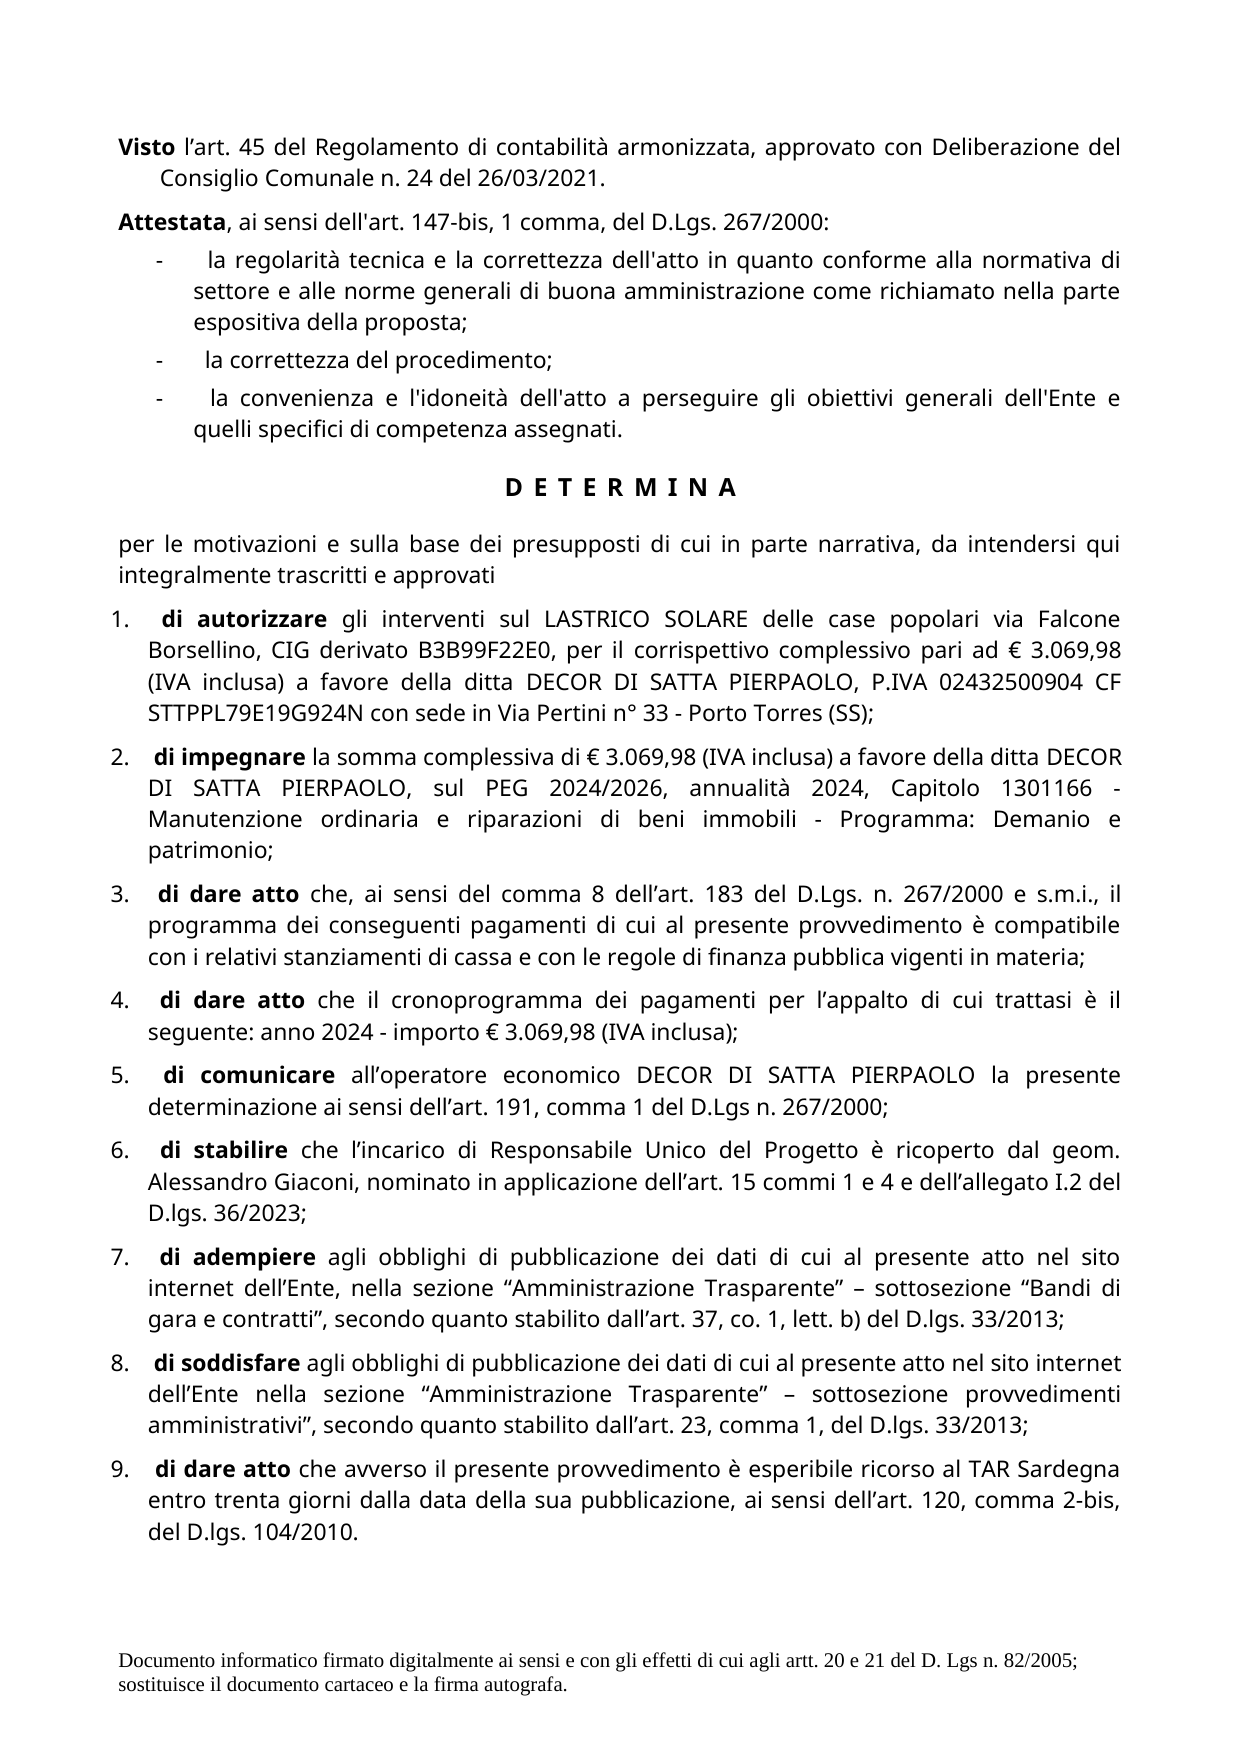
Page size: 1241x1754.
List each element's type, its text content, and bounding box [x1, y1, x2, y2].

text 1. di autorizzare gli interventi sul LASTRICO SOLARE delle case popolari via Falcone Borsellino, CIG derivato B3B99F22E0, per il corrispettivo complessivo pari ad € 3.069,98 (IVA inclusa) a favore della ditta DECOR DI SATTA PIERPAOLO, P.IVA 02432500904 CF STTPPL79E19G924N con sede in Via Pertini n° 33 - Porto Torres (SS); [110, 603, 1122, 728]
text DETERMINA [118, 469, 1122, 503]
text 2. di impegnare la somma complessiva di € 3.069,98 (IVA inclusa) a favore della ditta DECOR DI SATTA PIERPAOLO, sul PEG 2024/2026, annualità 2024, Capitolo 1301166 - Manutenzione ordinaria e riparazioni di beni immobili - Programma: Demanio e patrimonio; [110, 741, 1122, 866]
text Attestata, ai sensi dell'art. 147-bis, 1 comma, del D.Lgs. 267/2000: [118, 206, 1122, 237]
text - la correttezza del procedimento; [156, 344, 1122, 375]
text 8. di soddisfare agli obblighi di pubblicazione dei dati di cui al presente atto nel sito internet dell’Ente nella sezione “Amministrazione Trasparente” – sottosezione provvedimenti amministrativi”, secondo quanto stabilito dall’art. 23, comma 1, del D.lgs. 33/2013; [110, 1347, 1122, 1441]
text 9. di dare atto che avverso il presente provvedimento è esperibile ricorso al TAR Sardegna entro trenta giorni dalla data della sua pubblicazione, ai sensi dell’art. 120, comma 2-bis, del D.lgs. 104/2010. [110, 1453, 1122, 1547]
text - la regolarità tecnica e la correttezza dell'atto in quanto conforme alla normativa di settore e alle norme generali di buona amministrazione come richiamato nella parte espositiva della proposta; [156, 244, 1122, 337]
text 6. di stabilire che l’incarico di Responsabile Unico del Progetto è ricoperto dal geom. Alessandro Giaconi, nominato in applicazione dell’art. 15 commi 1 e 4 e dell’allegato I.2 del D.lgs. 36/2023; [110, 1134, 1122, 1228]
text 7. di adempiere agli obblighi di pubblicazione dei dati di cui al presente atto nel sito internet dell’Ente, nella sezione “Amministrazione Trasparente” – sottosezione “Bandi di gara e contratti”, secondo quanto stabilito dall’art. 37, co. 1, lett. b) del D.lgs. 33/2013; [110, 1241, 1122, 1334]
text 3. di dare atto che, ai sensi del comma 8 dell’art. 183 del D.Lgs. n. 267/2000 e s.m.i., il programma dei conseguenti pagamenti di cui al presente provvedimento è compatibile con i relativi stanziamenti di cassa e con le regole di finanza pubblica vigenti in materia; [110, 878, 1122, 972]
text - la convenienza e l'idoneità dell'atto a perseguire gli obiettivi generali dell'Ente e quelli specifici di competenza assegnati. [156, 382, 1122, 444]
text Visto l’art. 45 del Regolamento di contabilità armonizzata, approvato con Deliberazione del Consiglio Comunale n. 24 del 26/03/2021. [118, 131, 1122, 193]
text 4. di dare atto che il cronoprogramma dei pagamenti per l’appalto di cui trattasi è il seguente: anno 2024 - importo € 3.069,98 (IVA inclusa); [110, 984, 1122, 1047]
text per le motivazioni e sulla base dei presupposti di cui in parte narrativa, da intendersi qui integralmente trascritti e approvati [118, 528, 1122, 591]
text 5. di comunicare all’operatore economico DECOR DI SATTA PIERPAOLO la presente determinazione ai sensi dell’art. 191, comma 1 del D.Lgs n. 267/2000; [110, 1059, 1122, 1122]
